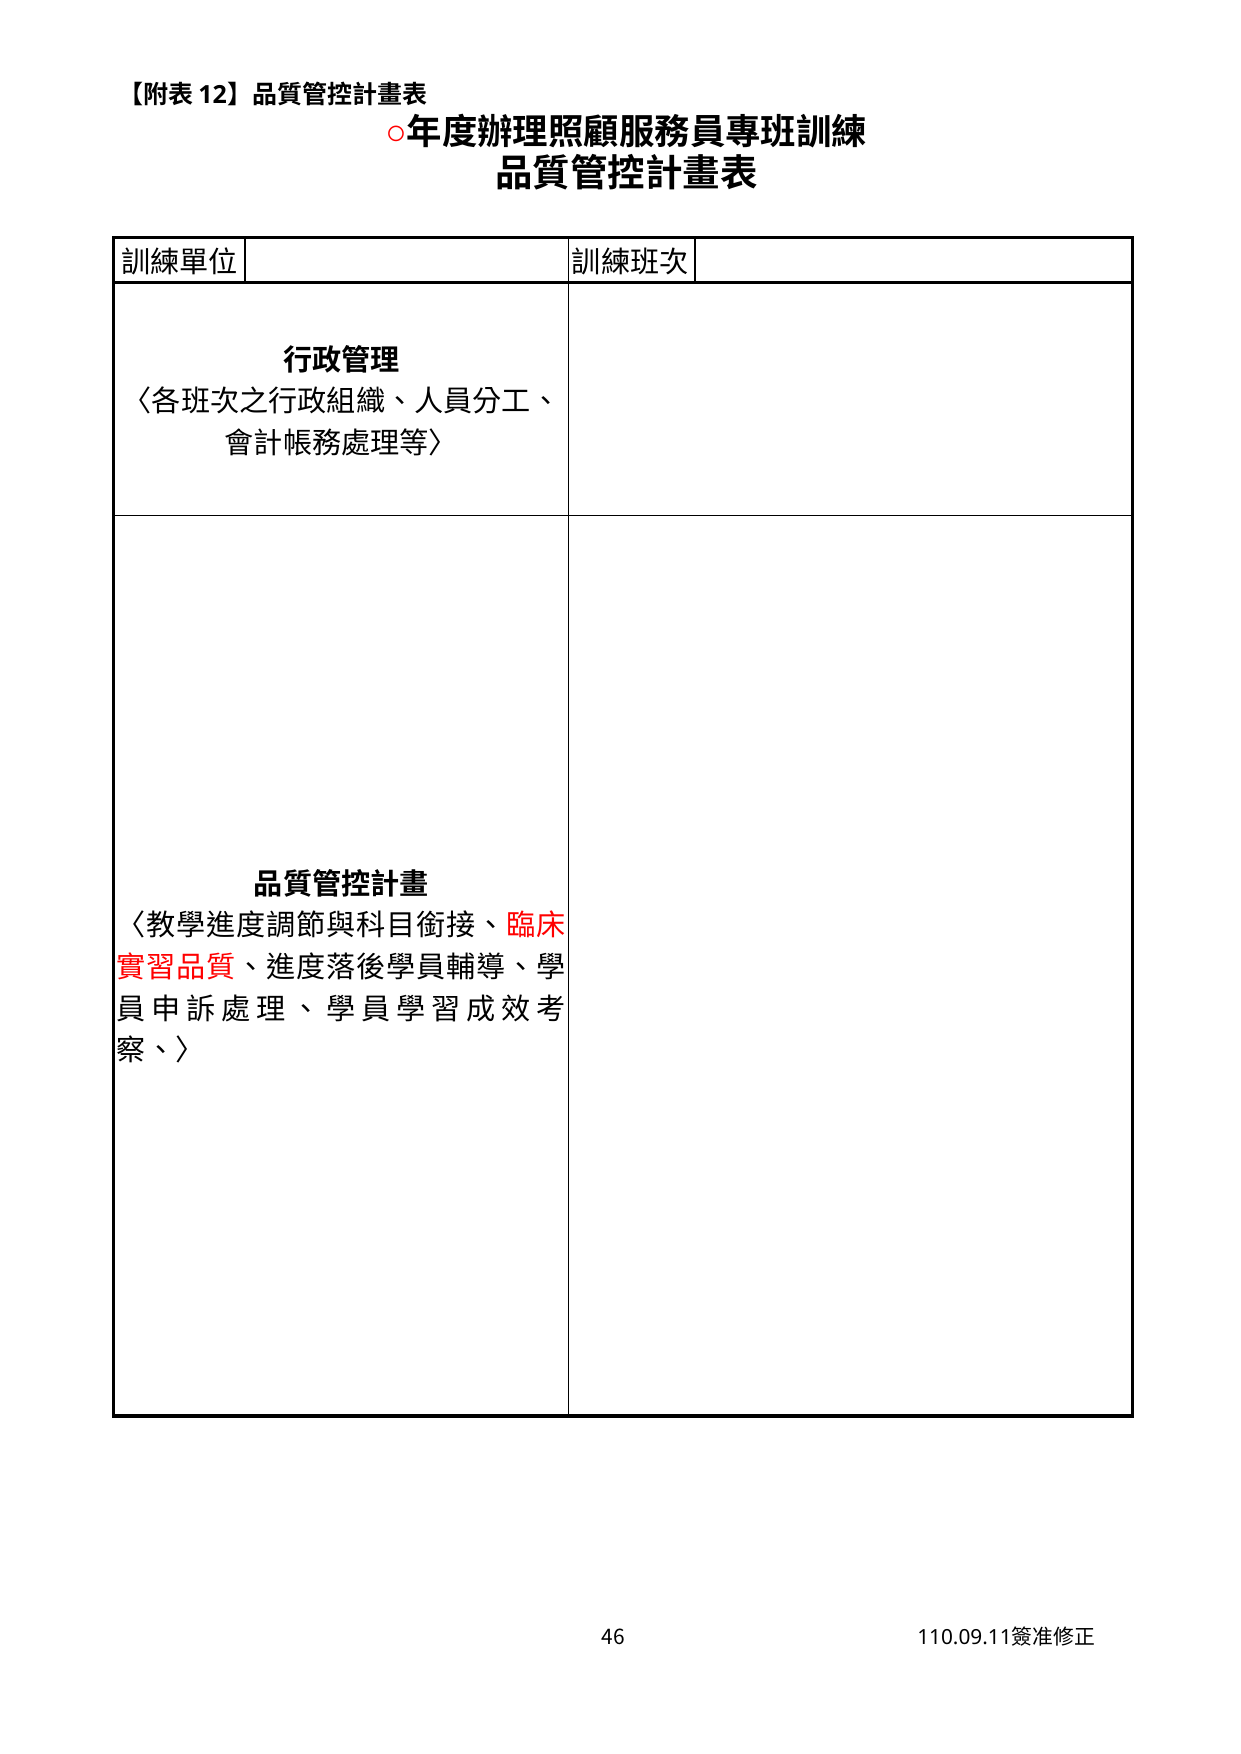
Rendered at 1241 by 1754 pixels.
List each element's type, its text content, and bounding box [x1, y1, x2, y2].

table_cell [569, 284, 1131, 515]
table_cell 品質管控計畫 〈教學進度調節與科目銜接、臨床實習品質、進度落後學員輔導、學員申訴處理、學員學習成效考察、〉 [115, 516, 568, 1414]
text 品質管控計畫表 [118, 153, 1134, 194]
table_header 訓練班次 [569, 239, 694, 281]
text ○年度辦理照顧服務員專班訓練 [118, 111, 1134, 153]
table_header [696, 239, 1131, 281]
table_header [246, 239, 568, 281]
text 【附表12】品質管控計畫表 [118, 75, 1134, 111]
table_cell [569, 516, 1131, 1414]
table_cell 行政管理 〈各班次之行政組織、人員分工、會計帳務處理等〉 [115, 284, 568, 515]
table_header 訓練單位 [115, 239, 244, 281]
